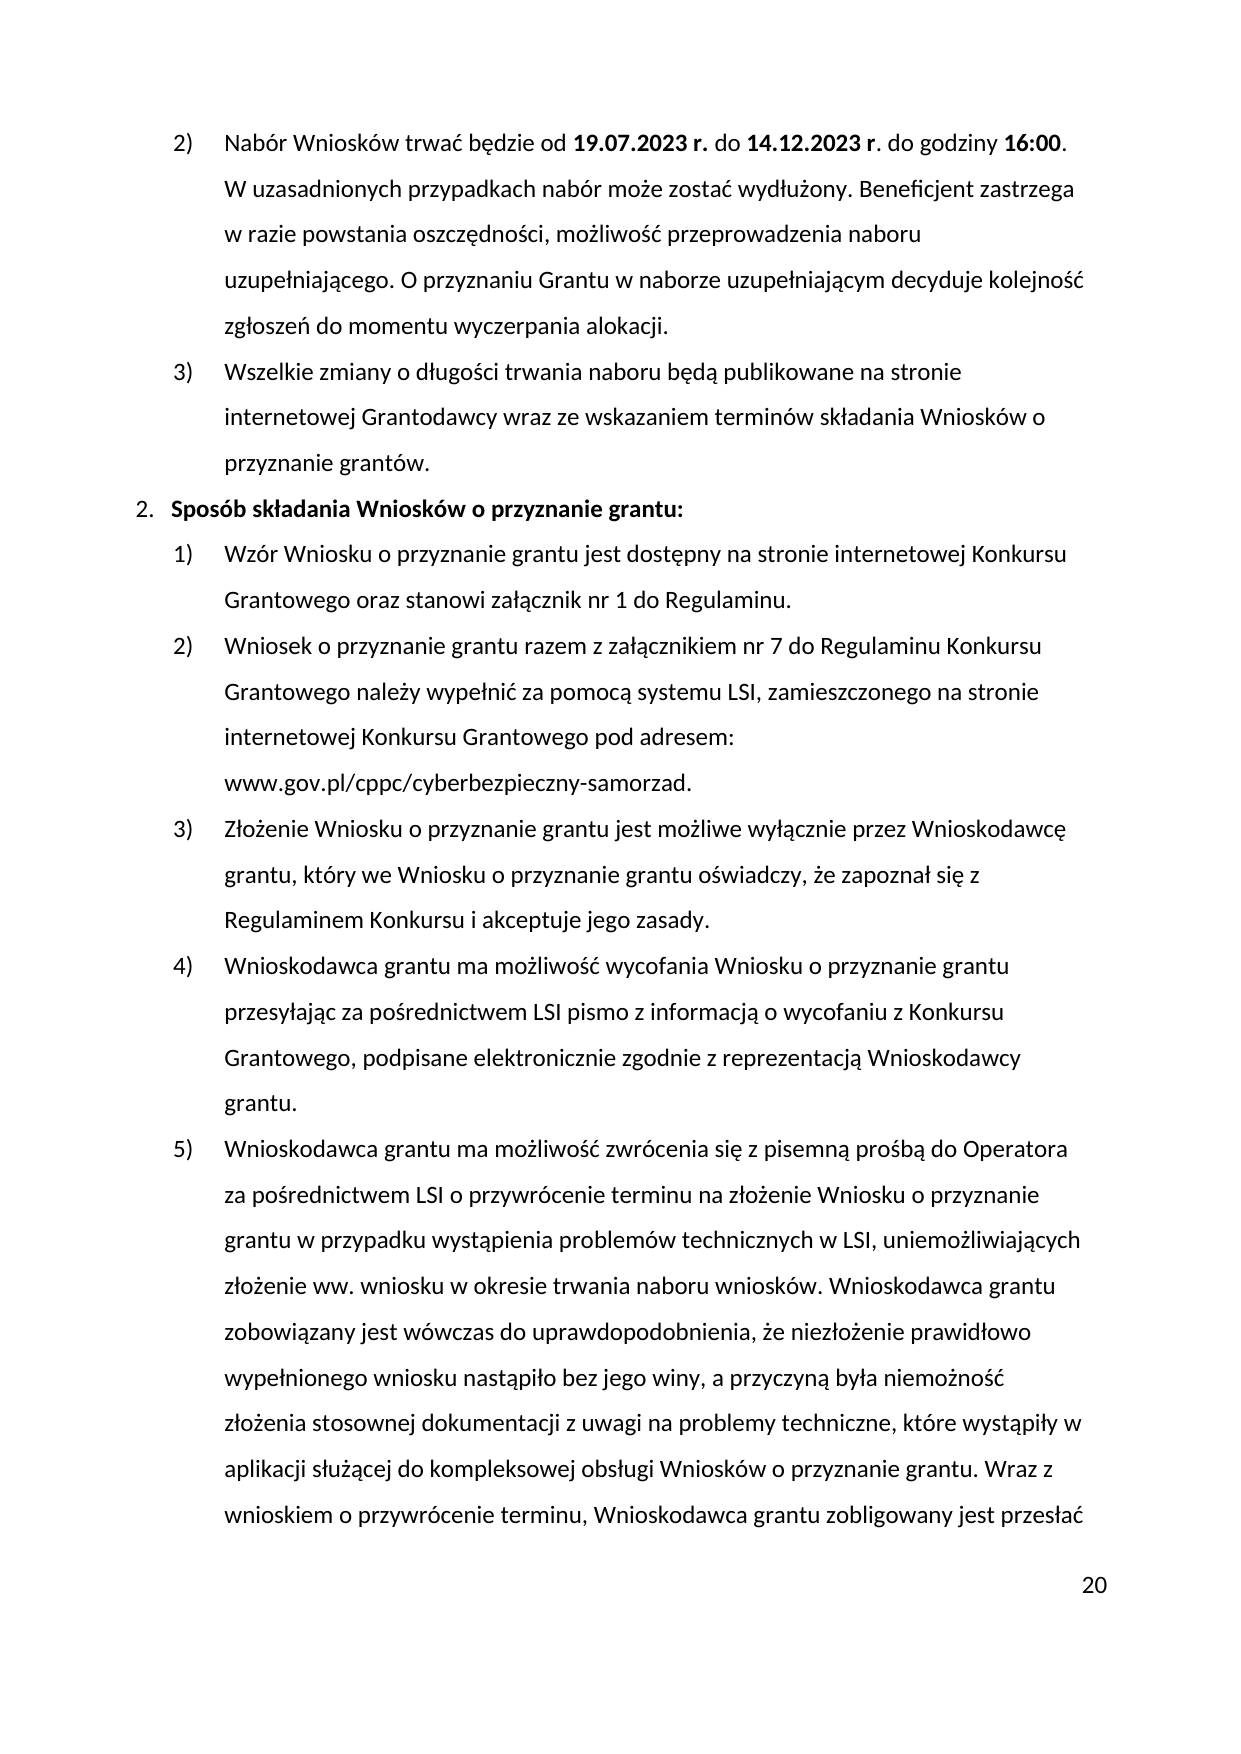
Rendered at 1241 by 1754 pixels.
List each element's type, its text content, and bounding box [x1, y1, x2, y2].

list Wszelkie zmiany o długości trwania naboru będą publikowane na stronie internetowej Grantodawcy wraz ze wskazaniem terminów składania Wniosków o przyznanie grantów. [173, 356, 1093, 478]
list Wniosek o przyznanie grantu razem z załącznikiem nr 7 do Regulaminu Konkursu Grantowego należy wypełnić za pomocą systemu LSI, zamieszczonego na stronie internetowej Konkursu Grantowego pod adresem: www.gov.pl/cppc/cyberbezpieczny-samorzad. [173, 630, 1093, 798]
list Złożenie Wniosku o przyznanie grantu jest możliwe wyłącznie przez Wnioskodawcę grantu, który we Wniosku o przyznanie grantu oświadczy, że zapoznał się z Regulaminem Konkursu i akceptuje jego zasady. [173, 813, 1093, 935]
list Wnioskodawca grantu ma możliwość zwrócenia się z pisemną prośbą do Operatora za pośrednictwem LSI o przywrócenie terminu na złożenie Wniosku o przyznanie grantu w przypadku wystąpienia problemów technicznych w LSI, uniemożliwiających złożenie ww. wniosku w okresie trwania naboru wniosków. Wnioskodawca grantu zobowiązany jest wówczas do uprawdopodobnienia, że niezłożenie prawidłowo wypełnionego wniosku nastąpiło bez jego winy, a przyczyną była niemożność złożenia stosownej dokumentacji z uwagi na problemy techniczne, które wystąpiły w aplikacji służącej do kompleksowej obsługi Wniosków o przyznanie grantu. Wraz z wnioskiem o przywrócenie terminu, Wnioskodawca grantu zobligowany jest przesłać [173, 1133, 1093, 1529]
list Sposób składania Wniosków o przyznanie grantu: [135, 493, 1093, 523]
list Nabór Wniosków trwać będzie od 19.07.2023 r. do 14.12.2023 r. do godziny 16:00. W uzasadnionych przypadkach nabór może zostać wydłużony. Beneficjent zastrzega w razie powstania oszczędności, możliwość przeprowadzenia naboru uzupełniającego. O przyznaniu Grantu w naborze uzupełniającym decyduje kolejność zgłoszeń do momentu wyczerpania alokacji. [173, 127, 1093, 341]
list Wzór Wniosku o przyznanie grantu jest dostępny na stronie internetowej Konkursu Grantowego oraz stanowi załącznik nr 1 do Regulaminu. [173, 539, 1093, 615]
list Wnioskodawca grantu ma możliwość wycofania Wniosku o przyznanie grantu przesyłając za pośrednictwem LSI pismo z informacją o wycofaniu z Konkursu Grantowego, podpisane elektronicznie zgodnie z reprezentacją Wnioskodawcy grantu. [173, 950, 1093, 1118]
